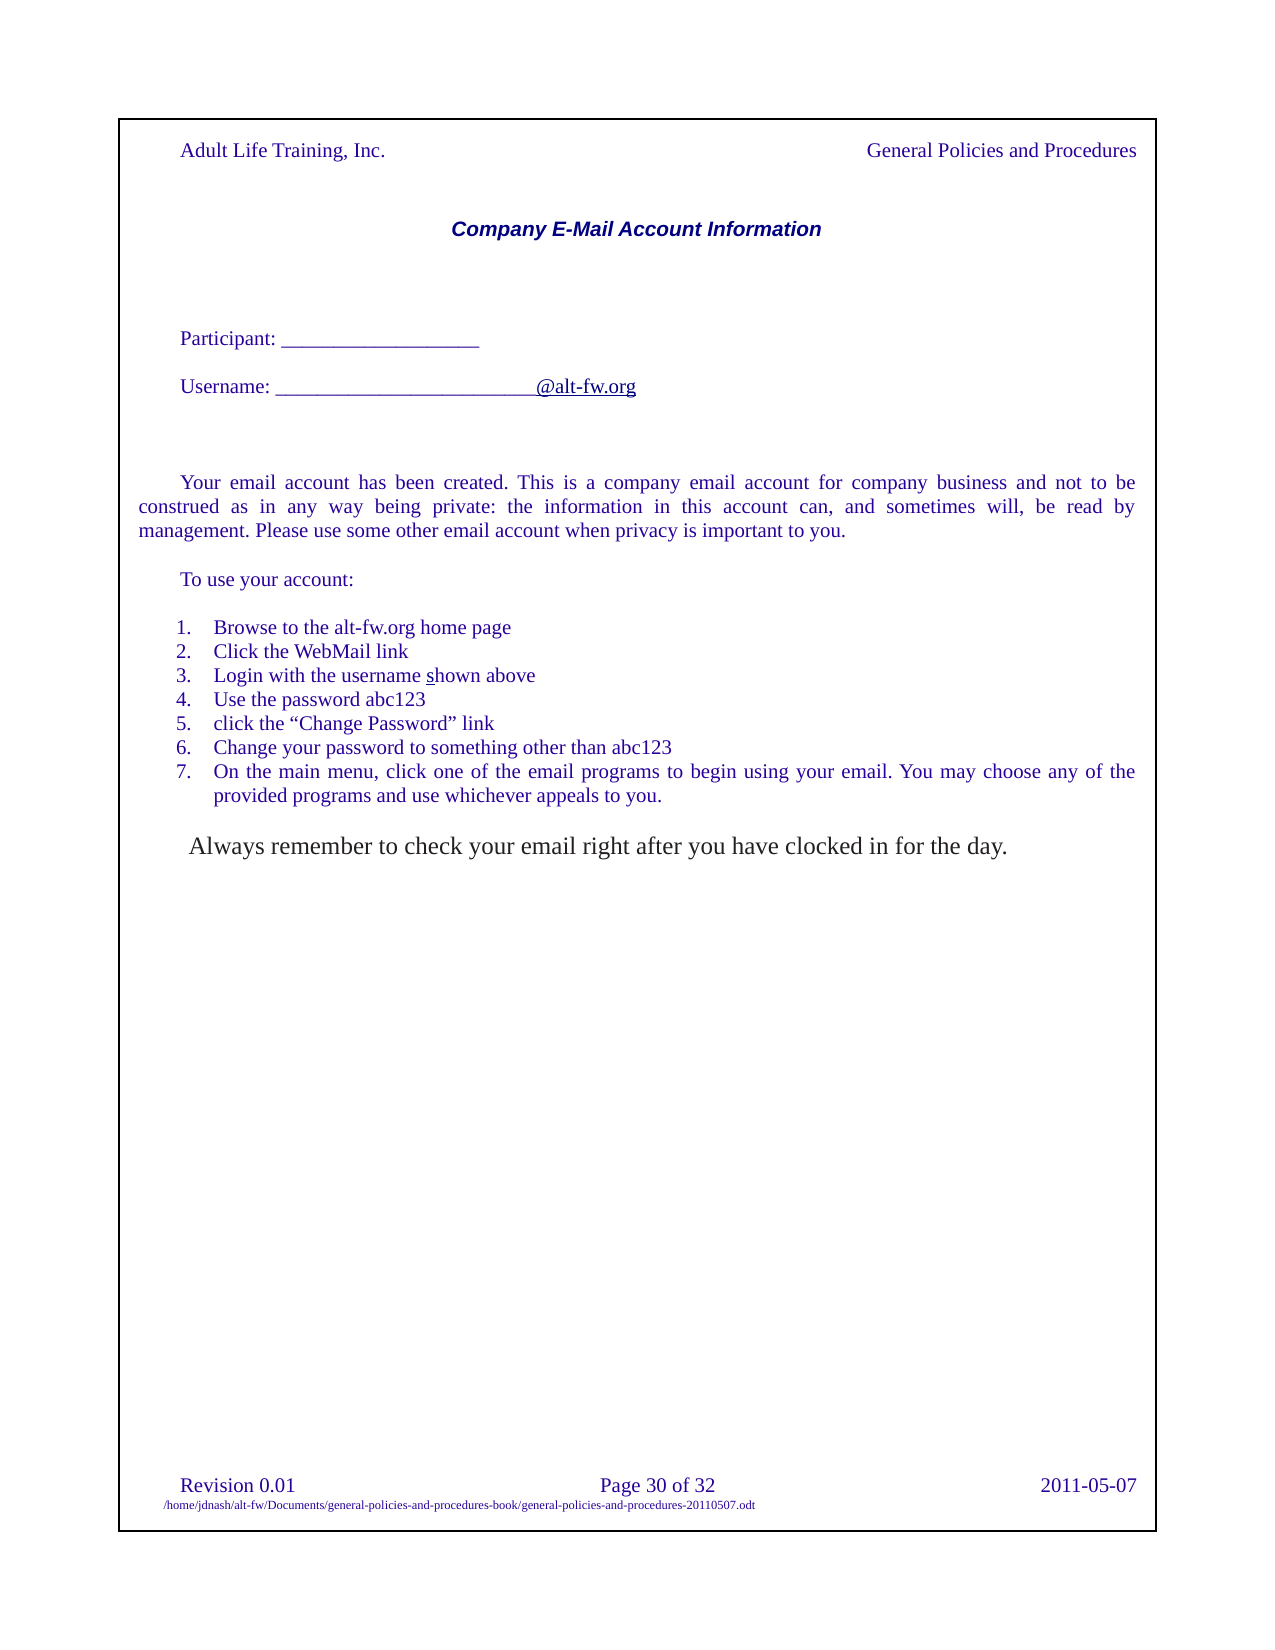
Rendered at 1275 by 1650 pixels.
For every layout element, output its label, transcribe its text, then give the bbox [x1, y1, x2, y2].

list Browse to the alt-fw.org home page [176, 615, 1137, 639]
list Change your password to something other than abc123 [176, 735, 1137, 759]
text Your email account has been created. This is a company email account for company business and not to be construed as in any way being private: the information in this account can, and sometimes will, be read by management. Please use some other email account when privacy is important to you. [138, 470, 1137, 542]
text Username: _________________________@alt-fw.org [138, 374, 1137, 398]
text To use your account: [138, 567, 1137, 591]
subtitle Company E-Mail Account Information [138, 217, 1137, 241]
text Always remember to check your email right after you have clocked in for the day. [138, 831, 1137, 860]
list Use the password abc123 [176, 687, 1137, 711]
text Participant: ___________________ [138, 326, 1137, 350]
list On the main menu, click one of the email programs to begin using your email. You may choose any of the provided programs and use whichever appeals to you. [176, 759, 1137, 807]
list Click the WebMail link [176, 639, 1137, 663]
list click the “Change Password” link [176, 711, 1137, 735]
list Login with the username shown above [176, 663, 1137, 687]
